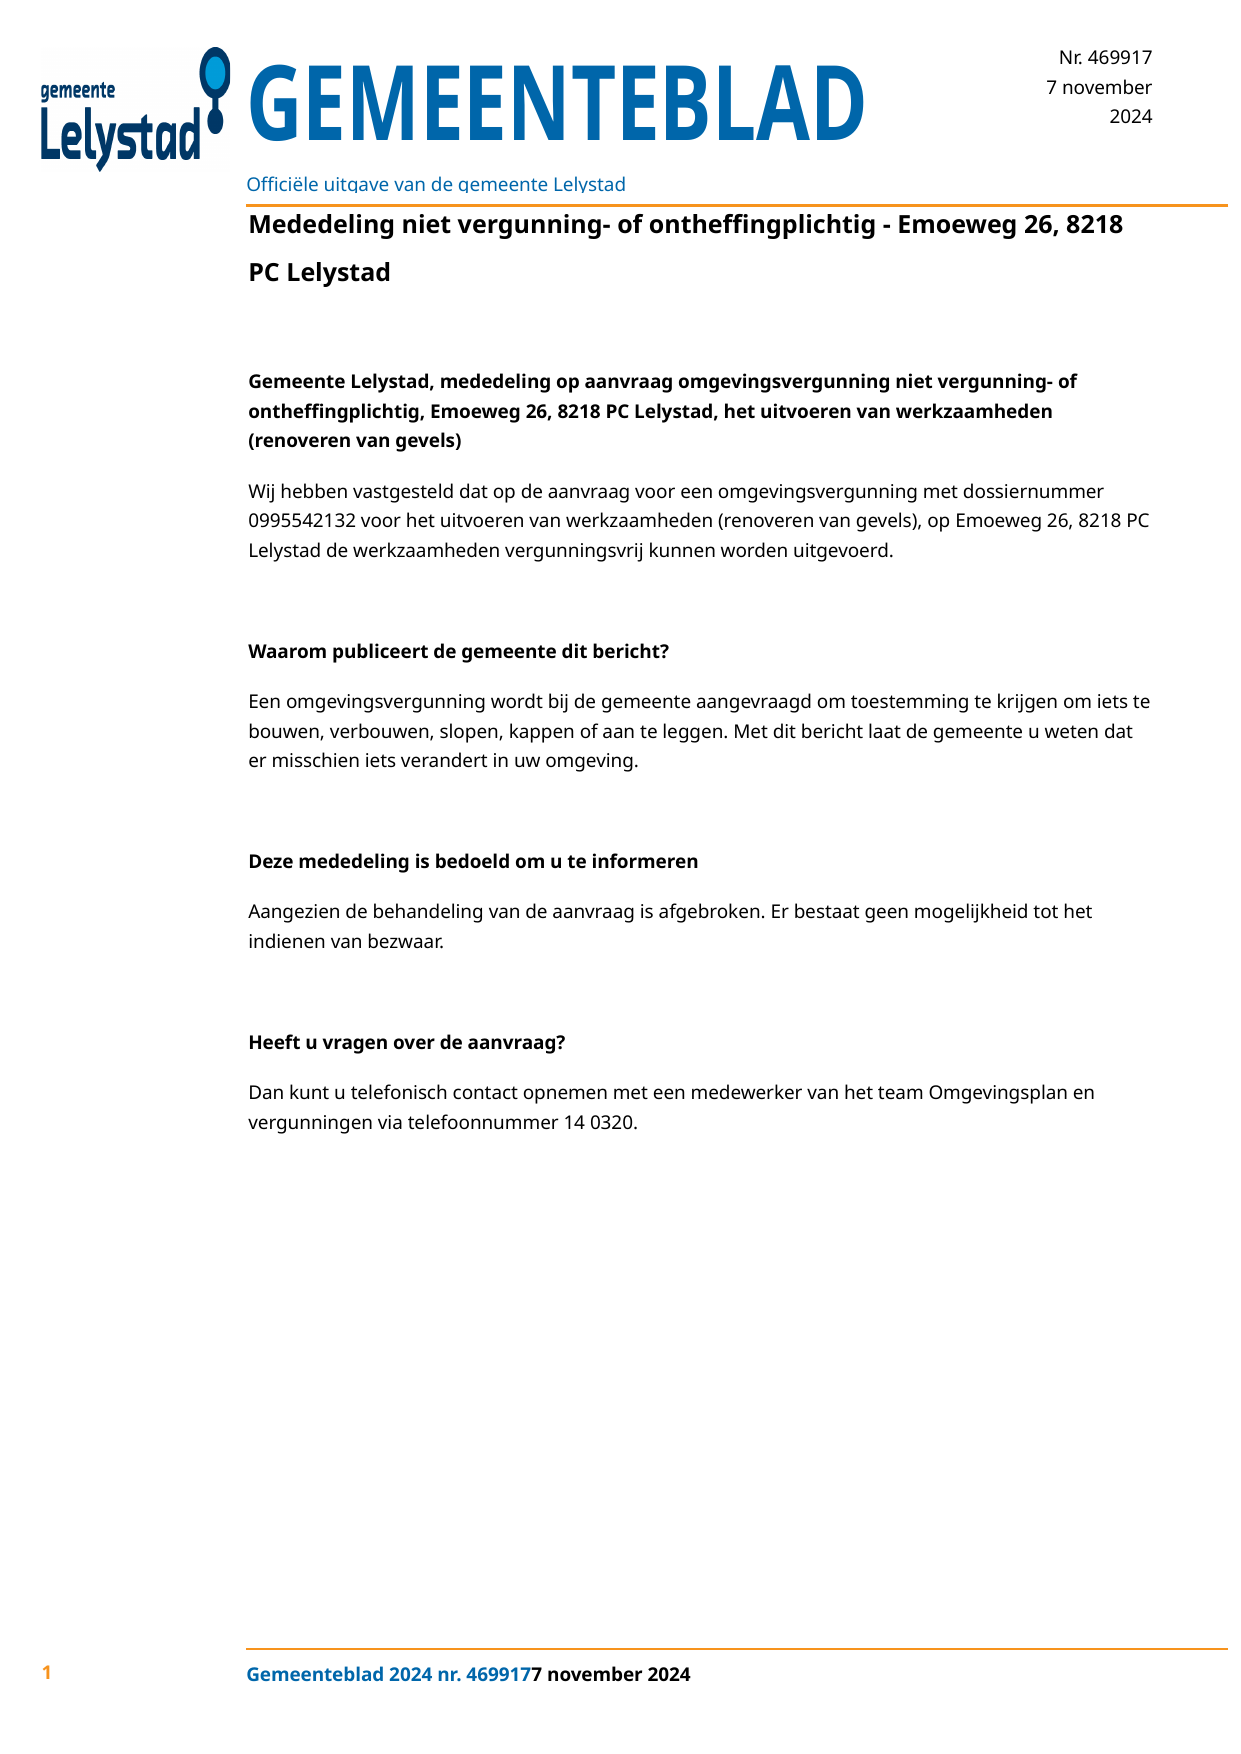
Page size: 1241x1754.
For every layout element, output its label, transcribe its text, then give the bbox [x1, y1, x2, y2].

text Deze mededeling is bedoeld om u te informeren [248, 848, 1152, 874]
text Dan kunt u telefonisch contact opnemen met een medewerker van het team Omgevingsplan en vergunningen via telefoonnummer 14 0320. [248, 1079, 1152, 1135]
text Aangezien de behandeling van de aanvraag is afgebroken. Er bestaat geen mogelijkheid tot het indienen van bezwaar. [248, 899, 1152, 954]
text Een omgevingsvergunning wordt bij de gemeente aangevraagd om toestemming te krijgen om iets te bouwen, verbouwen, slopen, kappen of aan te leggen. Met dit bericht laat de gemeente u weten dat er misschien iets verandert in uw omgeving. [248, 688, 1152, 773]
text Waarom publiceert de gemeente dit bericht? [248, 638, 1152, 664]
text Heeft u vragen over de aanvraag? [248, 1029, 1152, 1055]
picture [41, 47, 231, 172]
text Wij hebben vastgesteld dat op de aanvraag voor een omgevingsvergunning met dossiernummer 0995542132 voor het uitvoeren van werkzaamheden (renoveren van gevels), op Emoeweg 26, 8218 PC Lelystad de werkzaamheden vergunningsvrij kunnen worden uitgevoerd. [248, 478, 1152, 563]
text Mededeling niet vergunning- of ontheffingplichtig - Emoeweg 26, 8218 PC Lelystad [248, 207, 1152, 288]
text Gemeente Lelystad, mededeling op aanvraag omgevingsvergunning niet vergunning- of ontheffingplichtig, Emoeweg 26, 8218 PC Lelystad, het uitvoeren van werkzaamheden (renoveren van gevels) [248, 368, 1152, 453]
